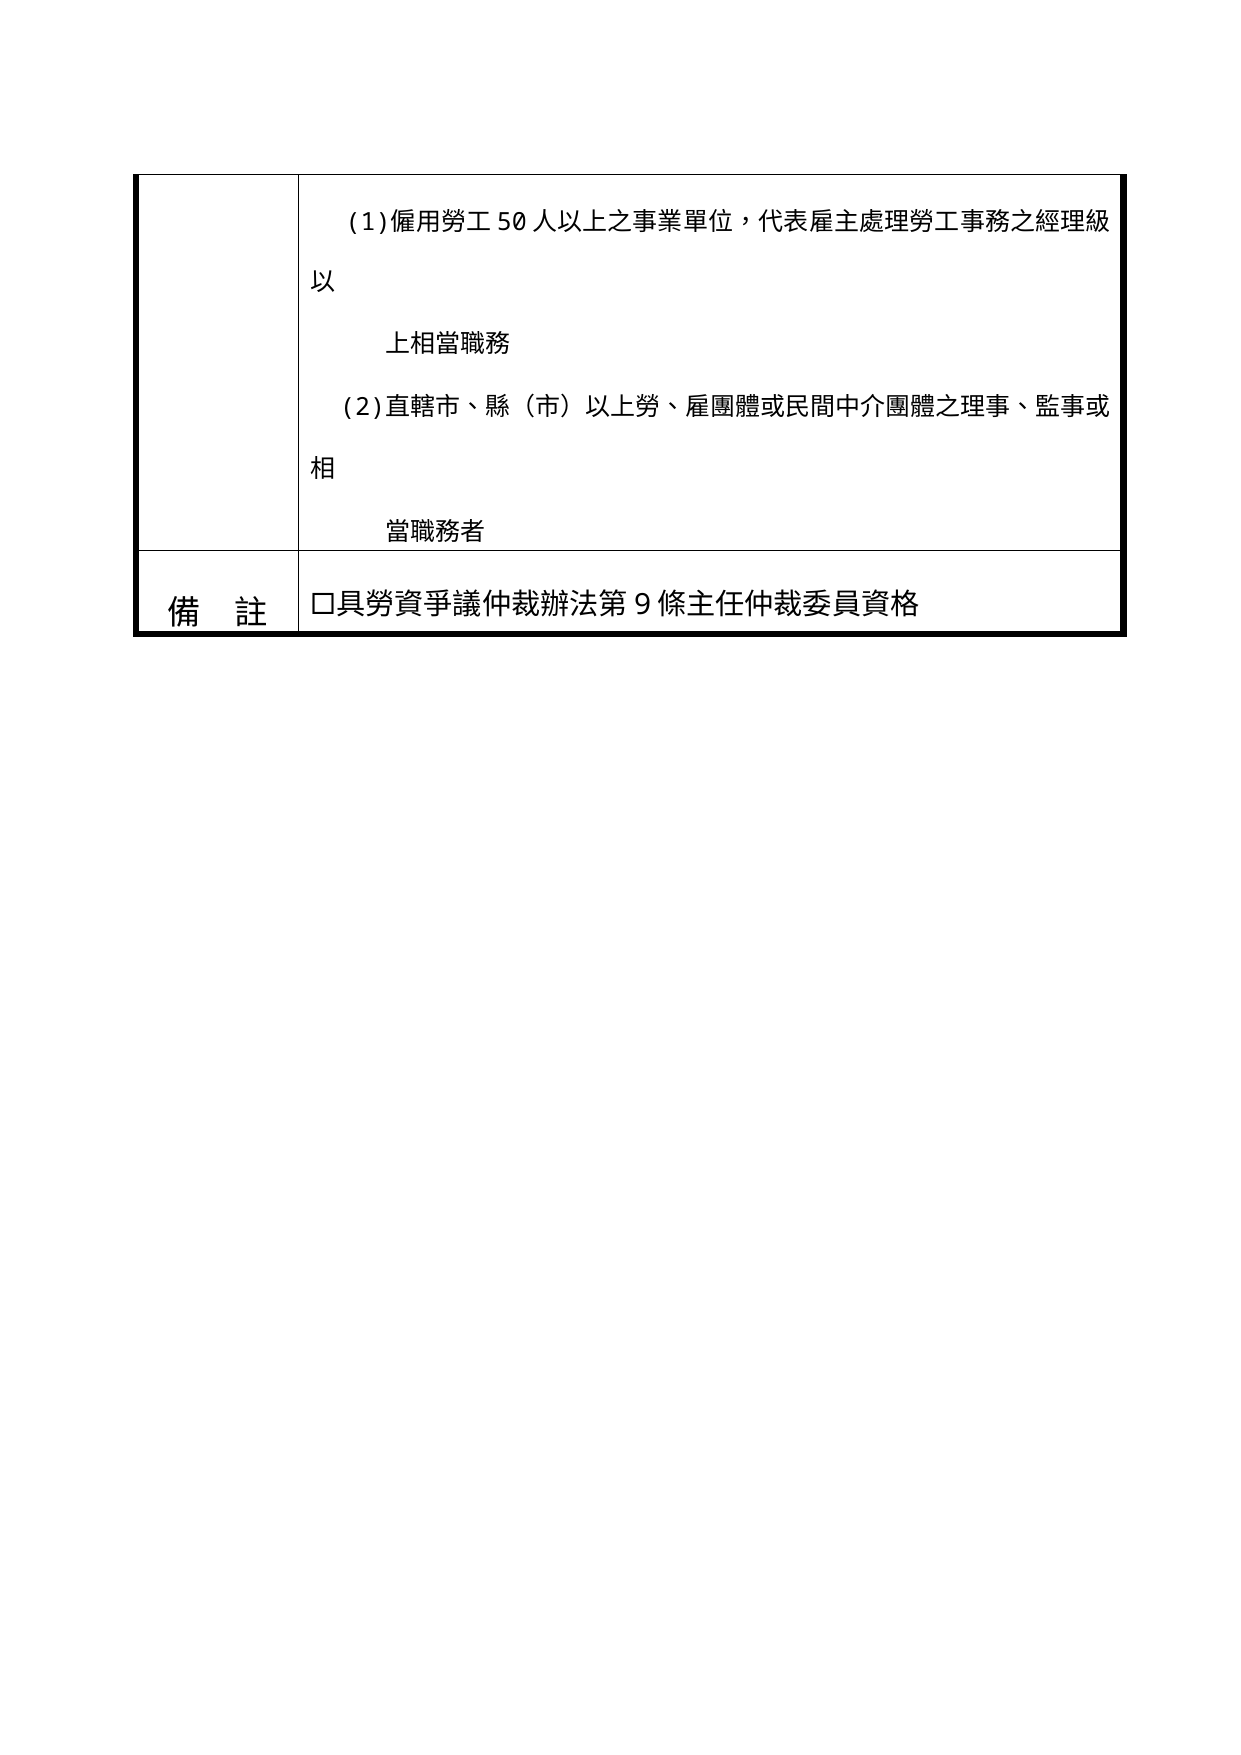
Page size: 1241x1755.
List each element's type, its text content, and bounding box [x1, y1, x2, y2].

table_cell [139, 175, 298, 550]
table_cell 備 註 [139, 551, 298, 631]
table_cell 具勞資爭議仲裁辦法第9條主任仲裁委員資格 [299, 551, 1120, 631]
table_cell (1)僱用勞工50人以上之事業單位，代表雇主處理勞工事務之經理級以 上相當職務 (2)直轄市、縣（市）以上勞、雇團體或民間中介團體之理事、監事或相 當職務者 [299, 175, 1120, 550]
